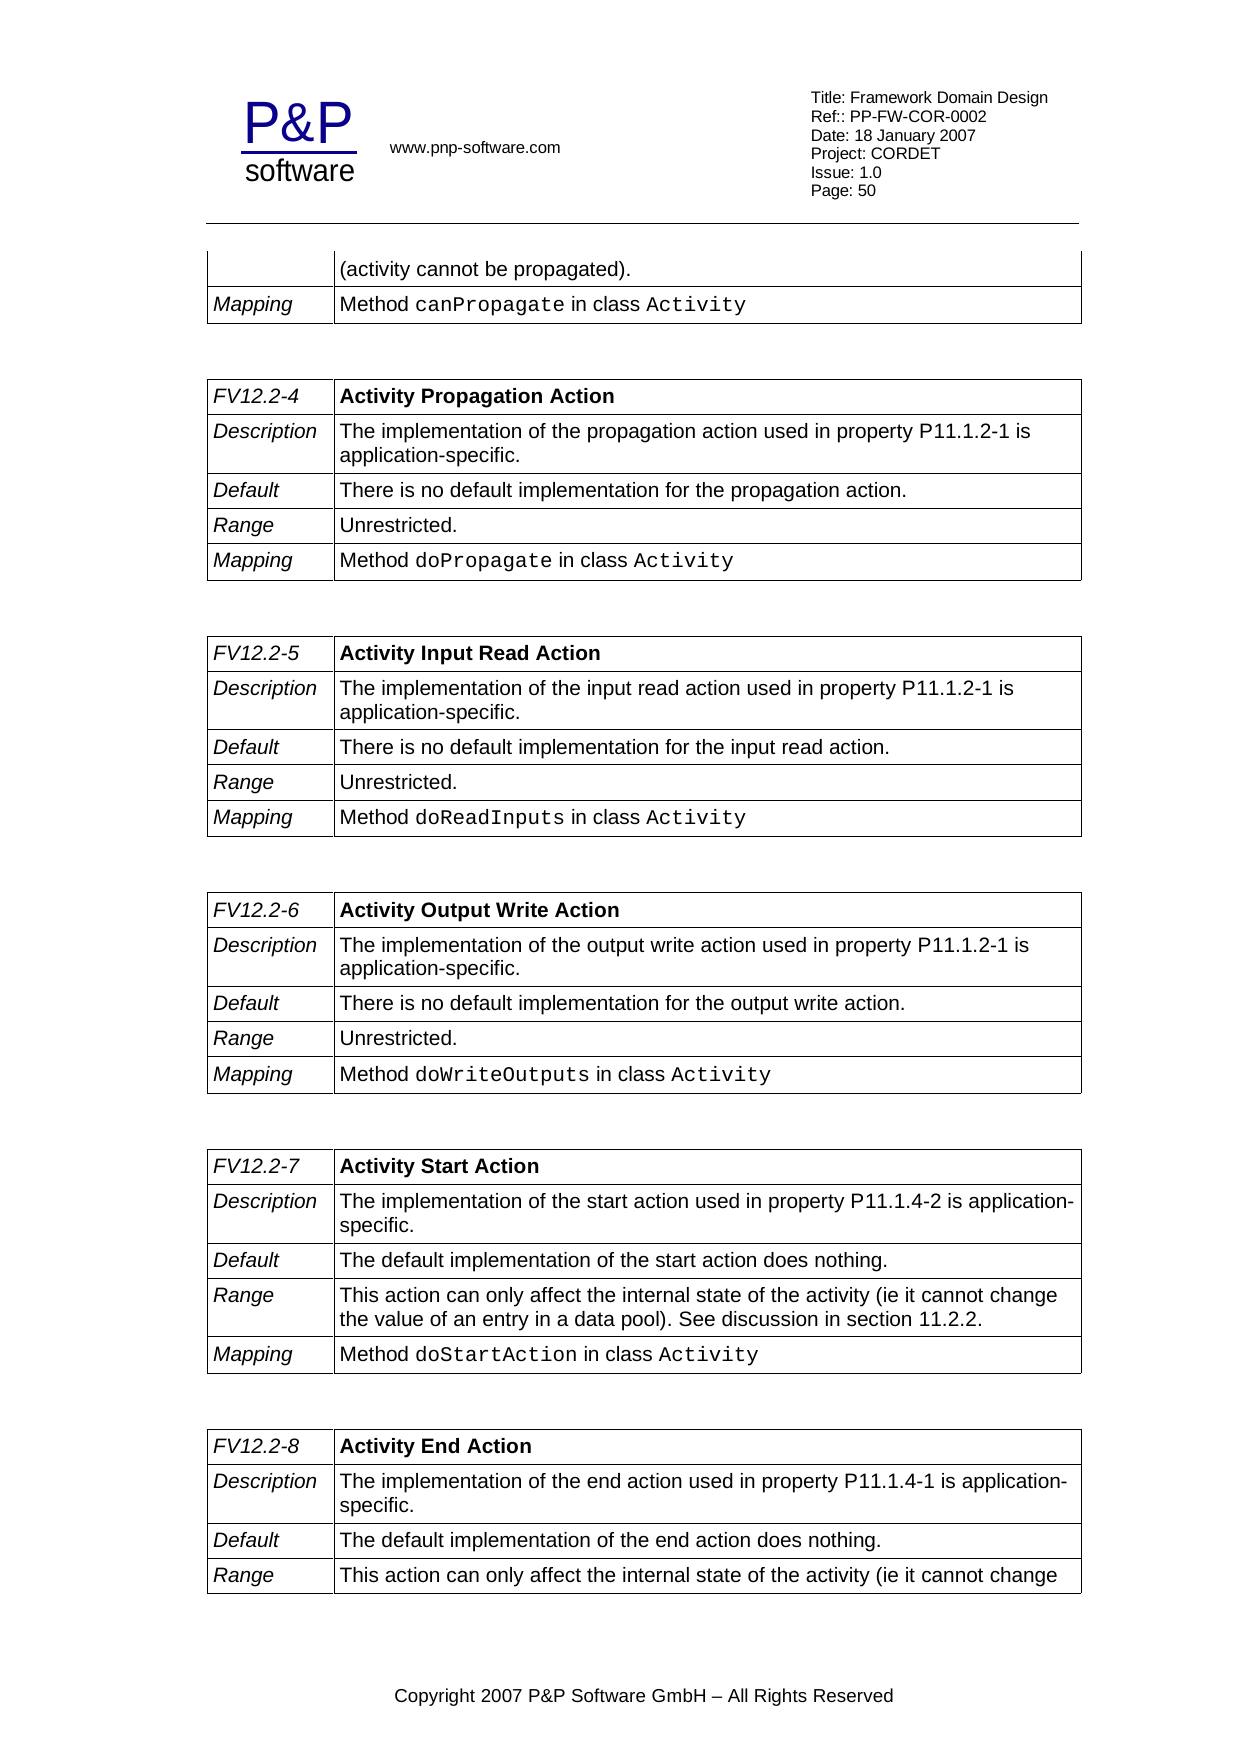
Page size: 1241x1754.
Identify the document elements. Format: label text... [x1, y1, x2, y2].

table_header Activity End Action [335, 1430, 1081, 1464]
table_cell Default [208, 1244, 333, 1278]
table_cell Mapping [208, 1337, 333, 1373]
table_cell Mapping [208, 544, 333, 580]
table_cell Default [208, 1524, 333, 1558]
table_cell Description [208, 1185, 333, 1243]
table_cell The implementation of the propagation action used in property P11.1.2-1 is application-specific. [335, 415, 1081, 473]
table_cell Mapping [208, 801, 333, 836]
table_header Activity Output Write Action [335, 893, 1081, 927]
table_cell This action can only affect the internal state of the activity (ie it cannot change [335, 1559, 1081, 1593]
table_cell Method canPropagate in class Activity [335, 287, 1081, 323]
table_cell There is no default implementation for the input read action. [335, 730, 1081, 764]
table_cell Default [208, 730, 333, 764]
table_header Activity Start Action [335, 1150, 1081, 1184]
table_cell Method doPropagate in class Activity [335, 544, 1081, 580]
table_cell The implementation of the start action used in property P11.1.4-2 is application-specific. [335, 1185, 1081, 1243]
table_cell Method doReadInputs in class Activity [335, 801, 1081, 836]
table_cell Default [208, 474, 333, 508]
table_cell Range [208, 765, 333, 800]
table_cell Range [208, 1559, 333, 1593]
table_cell Unrestricted. [335, 765, 1081, 800]
table_cell Description [208, 1465, 333, 1523]
table_cell Mapping [208, 1057, 333, 1093]
table_cell Description [208, 928, 333, 986]
table_header FV12.2-7 [208, 1150, 333, 1184]
table_header FV12.2-4 [208, 380, 333, 414]
table_cell There is no default implementation for the output write action. [335, 987, 1081, 1021]
table_cell This action can only affect the internal state of the activity (ie it cannot change the value of an entry in a data pool). See discussion in section 11.2.2. [335, 1279, 1081, 1336]
table_header Activity Propagation Action [335, 380, 1081, 414]
table_cell Mapping [208, 287, 333, 323]
table_cell Default [208, 987, 333, 1021]
table_header Activity Input Read Action [335, 637, 1081, 671]
table_cell Method doStartAction in class Activity [335, 1337, 1081, 1373]
table_cell (activity cannot be propagated). [335, 251, 1081, 286]
table_cell There is no default implementation for the propagation action. [335, 474, 1081, 508]
table_cell The implementation of the input read action used in property P11.1.2-1 is application-specific. [335, 672, 1081, 729]
table_cell The implementation of the end action used in property P11.1.4-1 is application-specific. [335, 1465, 1081, 1523]
table_cell The default implementation of the end action does nothing. [335, 1524, 1081, 1558]
table_cell Range [208, 509, 333, 543]
table_header FV12.2-6 [208, 893, 333, 927]
table_cell The default implementation of the start action does nothing. [335, 1244, 1081, 1278]
table_header FV12.2-8 [208, 1430, 333, 1464]
table_header FV12.2-5 [208, 637, 333, 671]
table_cell Range [208, 1279, 333, 1336]
table_cell Unrestricted. [335, 1022, 1081, 1056]
table_cell [208, 251, 333, 286]
table_cell The implementation of the output write action used in property P11.1.2-1 is application-specific. [335, 928, 1081, 986]
table_cell Method doWriteOutputs in class Activity [335, 1057, 1081, 1093]
table_cell Unrestricted. [335, 509, 1081, 543]
table_cell Description [208, 415, 333, 473]
table_cell Range [208, 1022, 333, 1056]
table_cell Description [208, 672, 333, 729]
